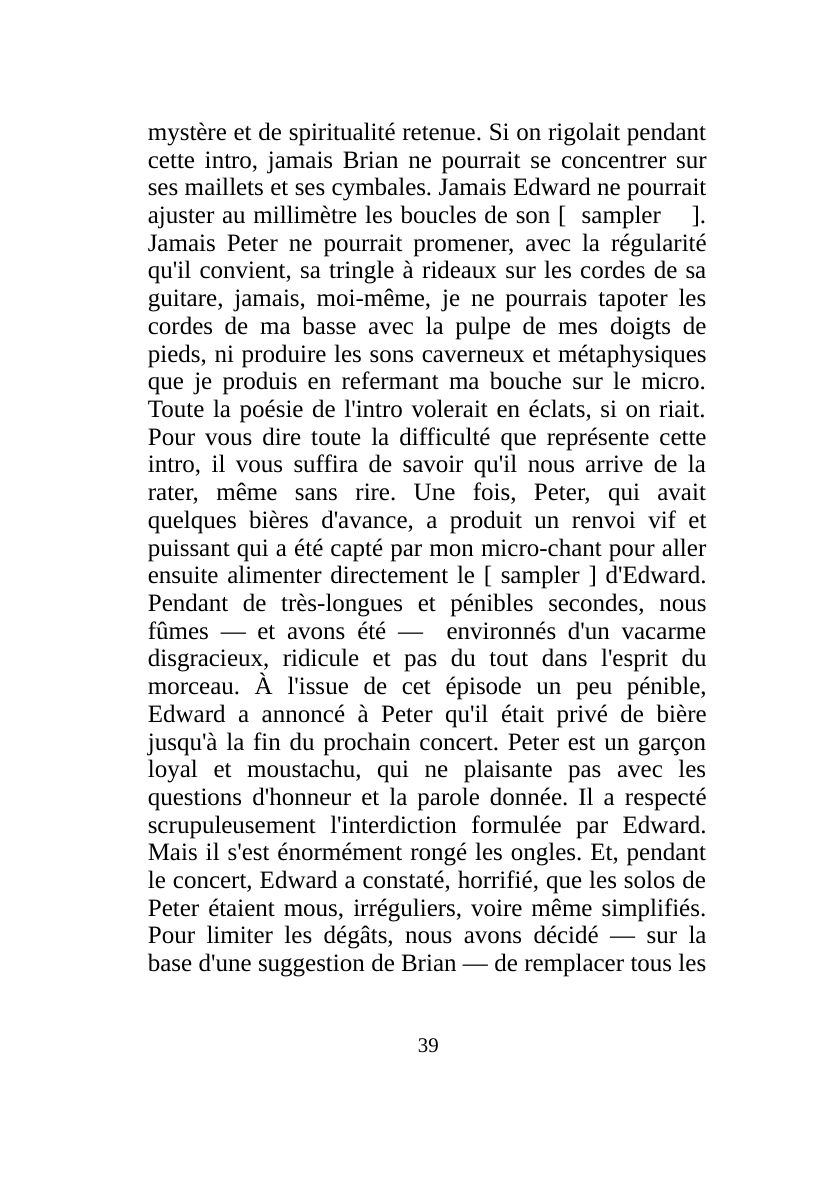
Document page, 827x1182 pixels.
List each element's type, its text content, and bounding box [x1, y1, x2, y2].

text mystère et de spiritualité retenue. Si on rigolait pendant cette intro, jamais Brian ne pourrait se concentrer sur ses maillets et ses cymbales. Jamais Edward ne pourrait ajuster au millimètre les boucles de son [ sampler ]. Jamais Peter ne pourrait promener, avec la régularité qu'il convient, sa tringle à rideaux sur les cordes de sa guitare, jamais, moi-même, je ne pourrais tapoter les cordes de ma basse avec la pulpe de mes doigts de pieds, ni produire les sons caverneux et métaphysiques que je produis en refermant ma bouche sur le micro. Toute la poésie de l'intro volerait en éclats, si on riait. Pour vous dire toute la difficulté que représente cette intro, il vous suffira de savoir qu'il nous arrive de la rater, même sans rire. Une fois, Peter, qui avait quelques bières d'avance, a produit un renvoi vif et puissant qui a été capté par mon micro-chant pour aller ensuite alimenter directement le [ sampler ] d'Edward. Pendant de très-longues et pénibles secondes, nous fûmes — et avons été — environnés d'un vacarme disgracieux, ridicule et pas du tout dans l'esprit du morceau. À l'issue de cet épisode un peu pénible, Edward a annoncé à Peter qu'il était privé de bière jusqu'à la fin du prochain concert. Peter est un garçon loyal et moustachu, qui ne plaisante pas avec les questions d'honneur et la parole donnée. Il a respecté scrupuleusement l'interdiction formulée par Edward. Mais il s'est énormément rongé les ongles. Et, pendant le concert, Edward a constaté, horrifié, que les solos de Peter étaient mous, irréguliers, voire même simplifiés. Pour limiter les dégâts, nous avons décidé — sur la base d'une suggestion de Brian — de remplacer tous les [148, 118, 707, 977]
